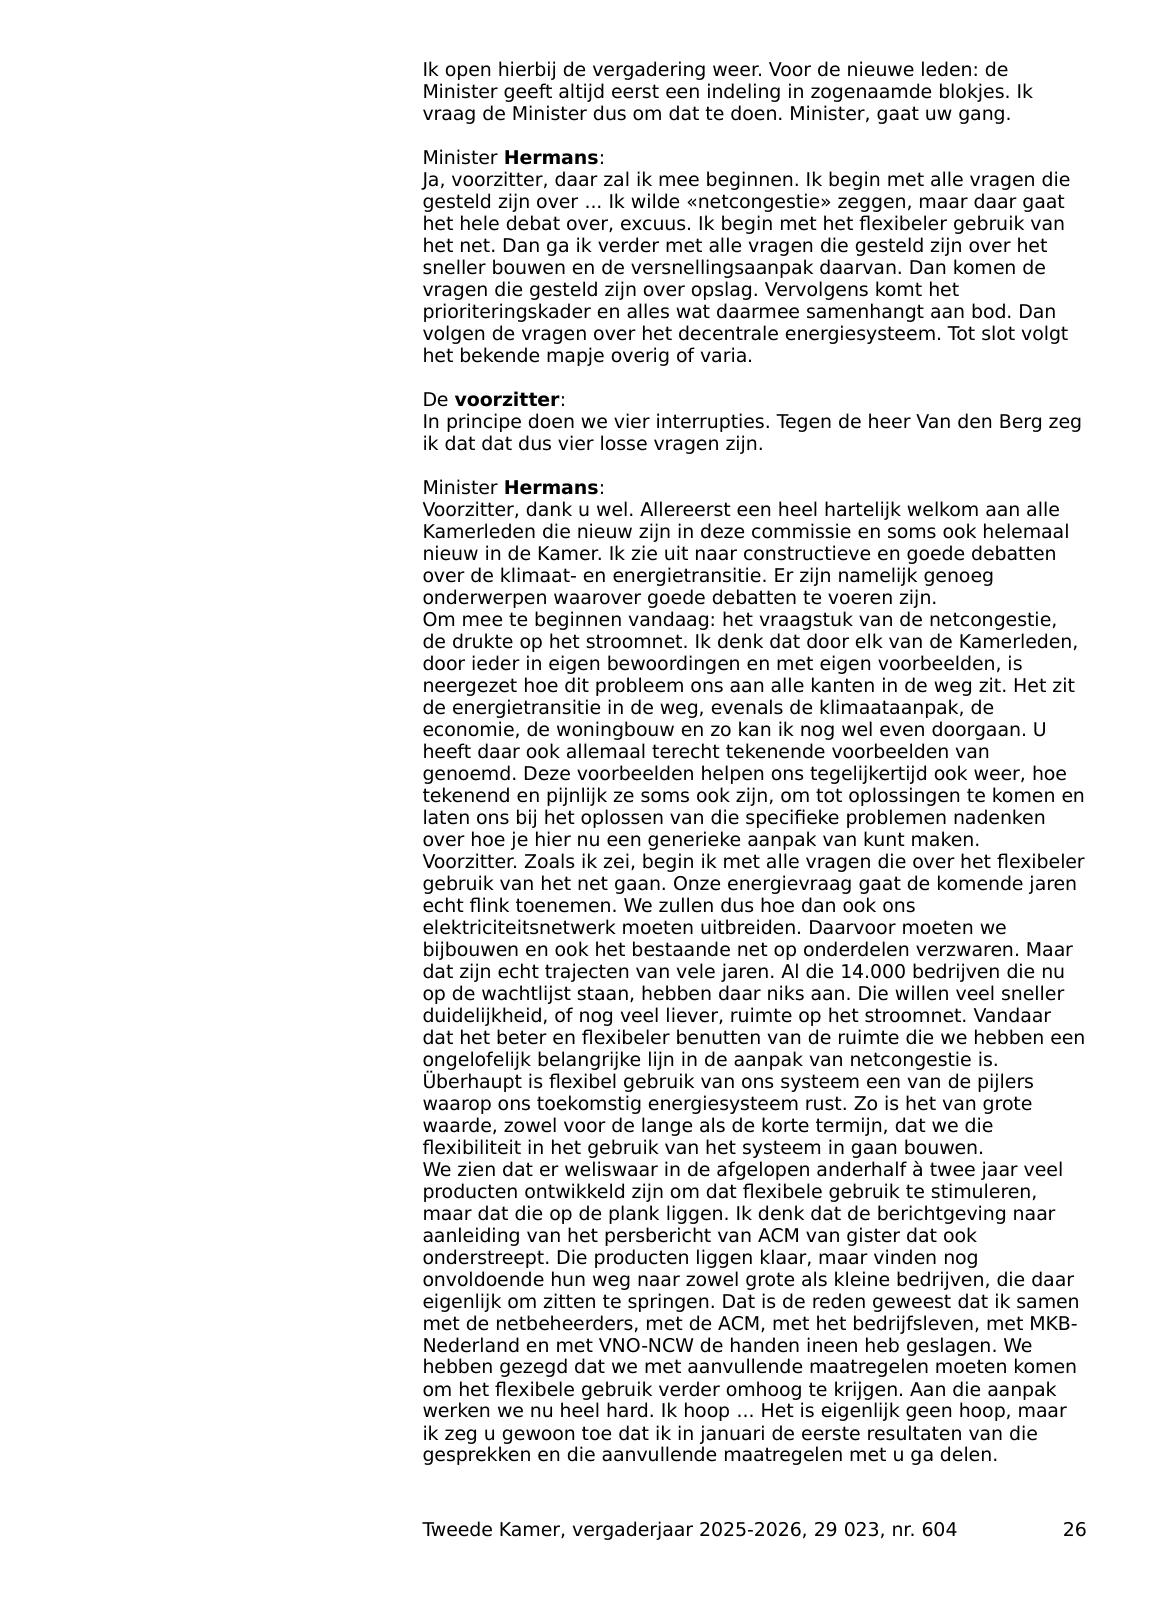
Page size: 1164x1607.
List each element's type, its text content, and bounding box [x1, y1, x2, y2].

text Ja, voorzitter, daar zal ik mee beginnen. Ik begin met alle vragen die gesteld zijn over ... Ik wilde «netcongestie» zeggen, maar daar gaat het hele debat over, excuus. Ik begin met het flexibeler gebruik van het net. Dan ga ik verder met alle vragen die gesteld zijn over het sneller bouwen en de versnellingsaanpak daarvan. Dan komen de vragen die gesteld zijn over opslag. Vervolgens komt het prioriteringskader en alles wat daarmee samenhangt aan bod. Dan volgen de vragen over het decentrale energiesysteem. Tot slot volgt het bekende mapje overig of varia. [422, 169, 1087, 367]
text Voorzitter. Zoals ik zei, begin ik met alle vragen die over het flexibeler gebruik van het net gaan. Onze energievraag gaat de komende jaren echt flink toenemen. We zullen dus hoe dan ook ons elektriciteitsnetwerk moeten uitbreiden. Daarvoor moeten we bijbouwen en ook het bestaande net op onderdelen verzwaren. Maar dat zijn echt trajecten van vele jaren. Al die 14.000 bedrijven die nu op de wachtlijst staan, hebben daar niks aan. Die willen veel sneller duidelijkheid, of nog veel liever, ruimte op het stroomnet. Vandaar dat het beter en flexibeler benutten van de ruimte die we hebben een ongelofelijk belangrijke lijn in de aanpak van netcongestie is. Überhaupt is flexibel gebruik van ons systeem een van de pijlers waarop ons toekomstig energiesysteem rust. Zo is het van grote waarde, zowel voor de lange als de korte termijn, dat we die flexibiliteit in het gebruik van het systeem in gaan bouwen. [422, 851, 1087, 1159]
text Minister Hermans: [422, 147, 1087, 169]
text De voorzitter: [422, 389, 1087, 411]
text Minister Hermans: [422, 477, 1087, 499]
text Om mee te beginnen vandaag: het vraagstuk van de netcongestie, de drukte op het stroomnet. Ik denk dat door elk van de Kamerleden, door ieder in eigen bewoordingen en met eigen voorbeelden, is neergezet hoe dit probleem ons aan alle kanten in de weg zit. Het zit de energietransitie in de weg, evenals de klimaataanpak, de economie, de woningbouw en zo kan ik nog wel even doorgaan. U heeft daar ook allemaal terecht tekenende voorbeelden van genoemd. Deze voorbeelden helpen ons tegelijkertijd ook weer, hoe tekenend en pijnlijk ze soms ook zijn, om tot oplossingen te komen en laten ons bij het oplossen van die specifieke problemen nadenken over hoe je hier nu een generieke aanpak van kunt maken. [422, 609, 1087, 851]
text We zien dat er weliswaar in de afgelopen anderhalf à twee jaar veel producten ontwikkeld zijn om dat flexibele gebruik te stimuleren, maar dat die op de plank liggen. Ik denk dat de berichtgeving naar aanleiding van het persbericht van ACM van gister dat ook onderstreept. Die producten liggen klaar, maar vinden nog onvoldoende hun weg naar zowel grote als kleine bedrijven, die daar eigenlijk om zitten te springen. Dat is de reden geweest dat ik samen met de netbeheerders, met de ACM, met het bedrijfsleven, met MKB-Nederland en met VNO-NCW de handen ineen heb geslagen. We hebben gezegd dat we met aanvullende maatregelen moeten komen om het flexibele gebruik verder omhoog te krijgen. Aan die aanpak werken we nu heel hard. Ik hoop ... Het is eigenlijk geen hoop, maar ik zeg u gewoon toe dat ik in januari de eerste resultaten van die gesprekken en die aanvullende maatregelen met u ga delen. [422, 1159, 1087, 1466]
text In principe doen we vier interrupties. Tegen de heer Van den Berg zeg ik dat dat dus vier losse vragen zijn. [422, 411, 1087, 455]
text Voorzitter, dank u wel. Allereerst een heel hartelijk welkom aan alle Kamerleden die nieuw zijn in deze commissie en soms ook helemaal nieuw in de Kamer. Ik zie uit naar constructieve en goede debatten over de klimaat- en energietransitie. Er zijn namelijk genoeg onderwerpen waarover goede debatten te voeren zijn. [422, 499, 1087, 609]
text Ik open hierbij de vergadering weer. Voor de nieuwe leden: de Minister geeft altijd eerst een indeling in zogenaamde blokjes. Ik vraag de Minister dus om dat te doen. Minister, gaat uw gang. [422, 59, 1087, 125]
